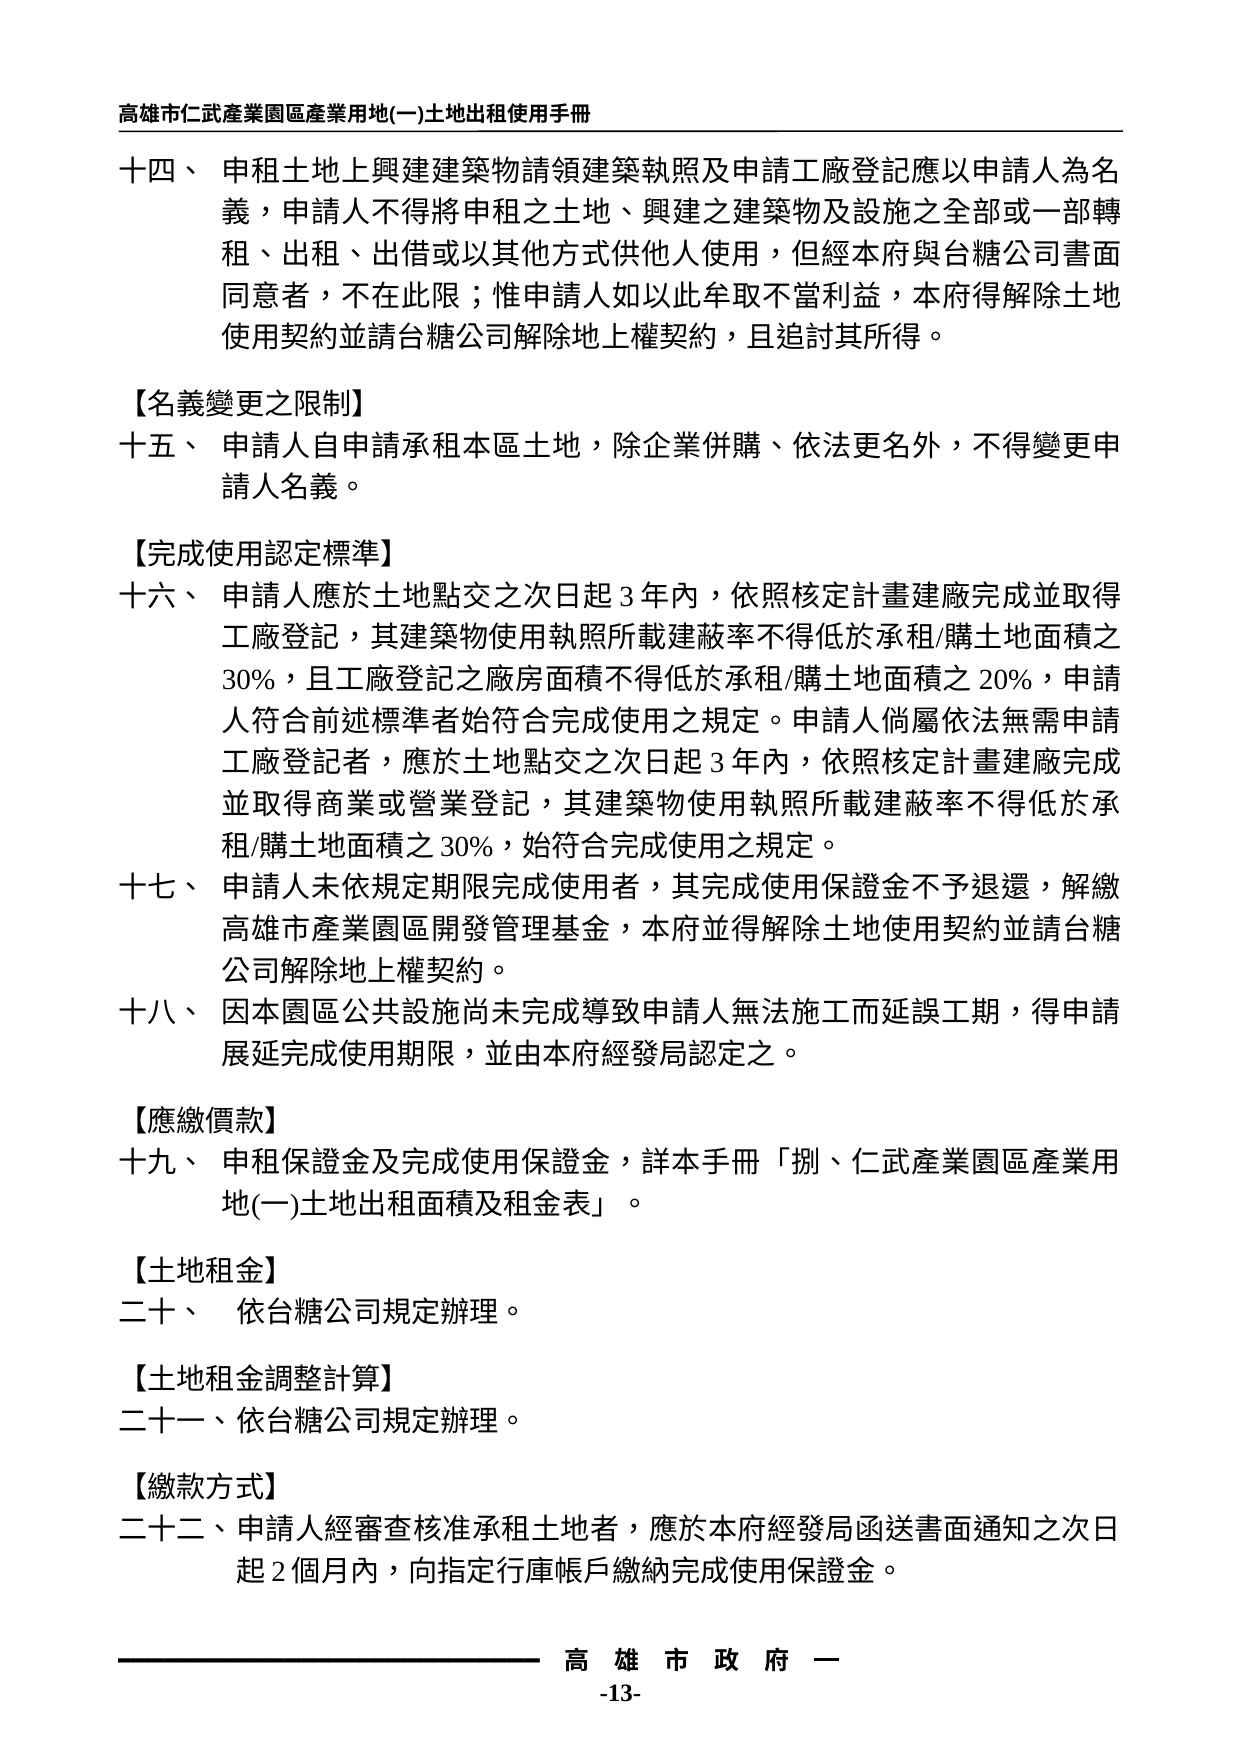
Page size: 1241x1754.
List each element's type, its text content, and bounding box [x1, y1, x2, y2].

list 因本園區公共設施尚未完成導致申請人無法施工而延誤工期，得申請展延完成使用期限，並由本府經發局認定之。 [118, 989, 1122, 1073]
text 【土地租金】 [118, 1248, 1122, 1289]
list 申請人經審查核准承租土地者，應於本府經發局函送書面通知之次日起2個月內，向指定行庫帳戶繳納完成使用保證金。 [118, 1506, 1122, 1589]
text 【應繳價款】 [118, 1098, 1122, 1139]
list 申請人應於土地點交之次日起3年內，依照核定計畫建廠完成並取得工廠登記，其建築物使用執照所載建蔽率不得低於承租/購土地面積之30%，且工廠登記之廠房面積不得低於承租/購土地面積之20%，申請人符合前述標準者始符合完成使用之規定。申請人倘屬依法無需申請工廠登記者，應於土地點交之次日起3年內，依照核定計畫建廠完成並取得商業或營業登記，其建築物使用執照所載建蔽率不得低於承租/購土地面積之30%，始符合完成使用之規定。 [118, 573, 1122, 864]
text 【完成使用認定標準】 [118, 531, 1122, 573]
list 依台糖公司規定辦理。 [118, 1289, 1122, 1331]
list 申租保證金及完成使用保證金，詳本手冊「捌、仁武產業園區產業用地(一)土地出租面積及租金表」。 [118, 1139, 1122, 1223]
list 依台糖公司規定辦理。 [118, 1398, 1122, 1439]
list 申租土地上興建建築物請領建築執照及申請工廠登記應以申請人為名義，申請人不得將申租之土地、興建之建築物及設施之全部或一部轉租、出租、出借或以其他方式供他人使用，但經本府與台糖公司書面同意者，不在此限；惟申請人如以此牟取不當利益，本府得解除土地使用契約並請台糖公司解除地上權契約，且追討其所得。 [118, 148, 1122, 356]
text 【名義變更之限制】 [118, 381, 1122, 423]
text 【繳款方式】 [118, 1464, 1122, 1506]
list 申請人自申請承租本區土地，除企業併購、依法更名外，不得變更申請人名義。 [118, 423, 1122, 506]
list 申請人未依規定期限完成使用者，其完成使用保證金不予退還，解繳高雄市產業園區開發管理基金，本府並得解除土地使用契約並請台糖公司解除地上權契約。 [118, 864, 1122, 989]
text 【土地租金調整計算】 [118, 1356, 1122, 1398]
